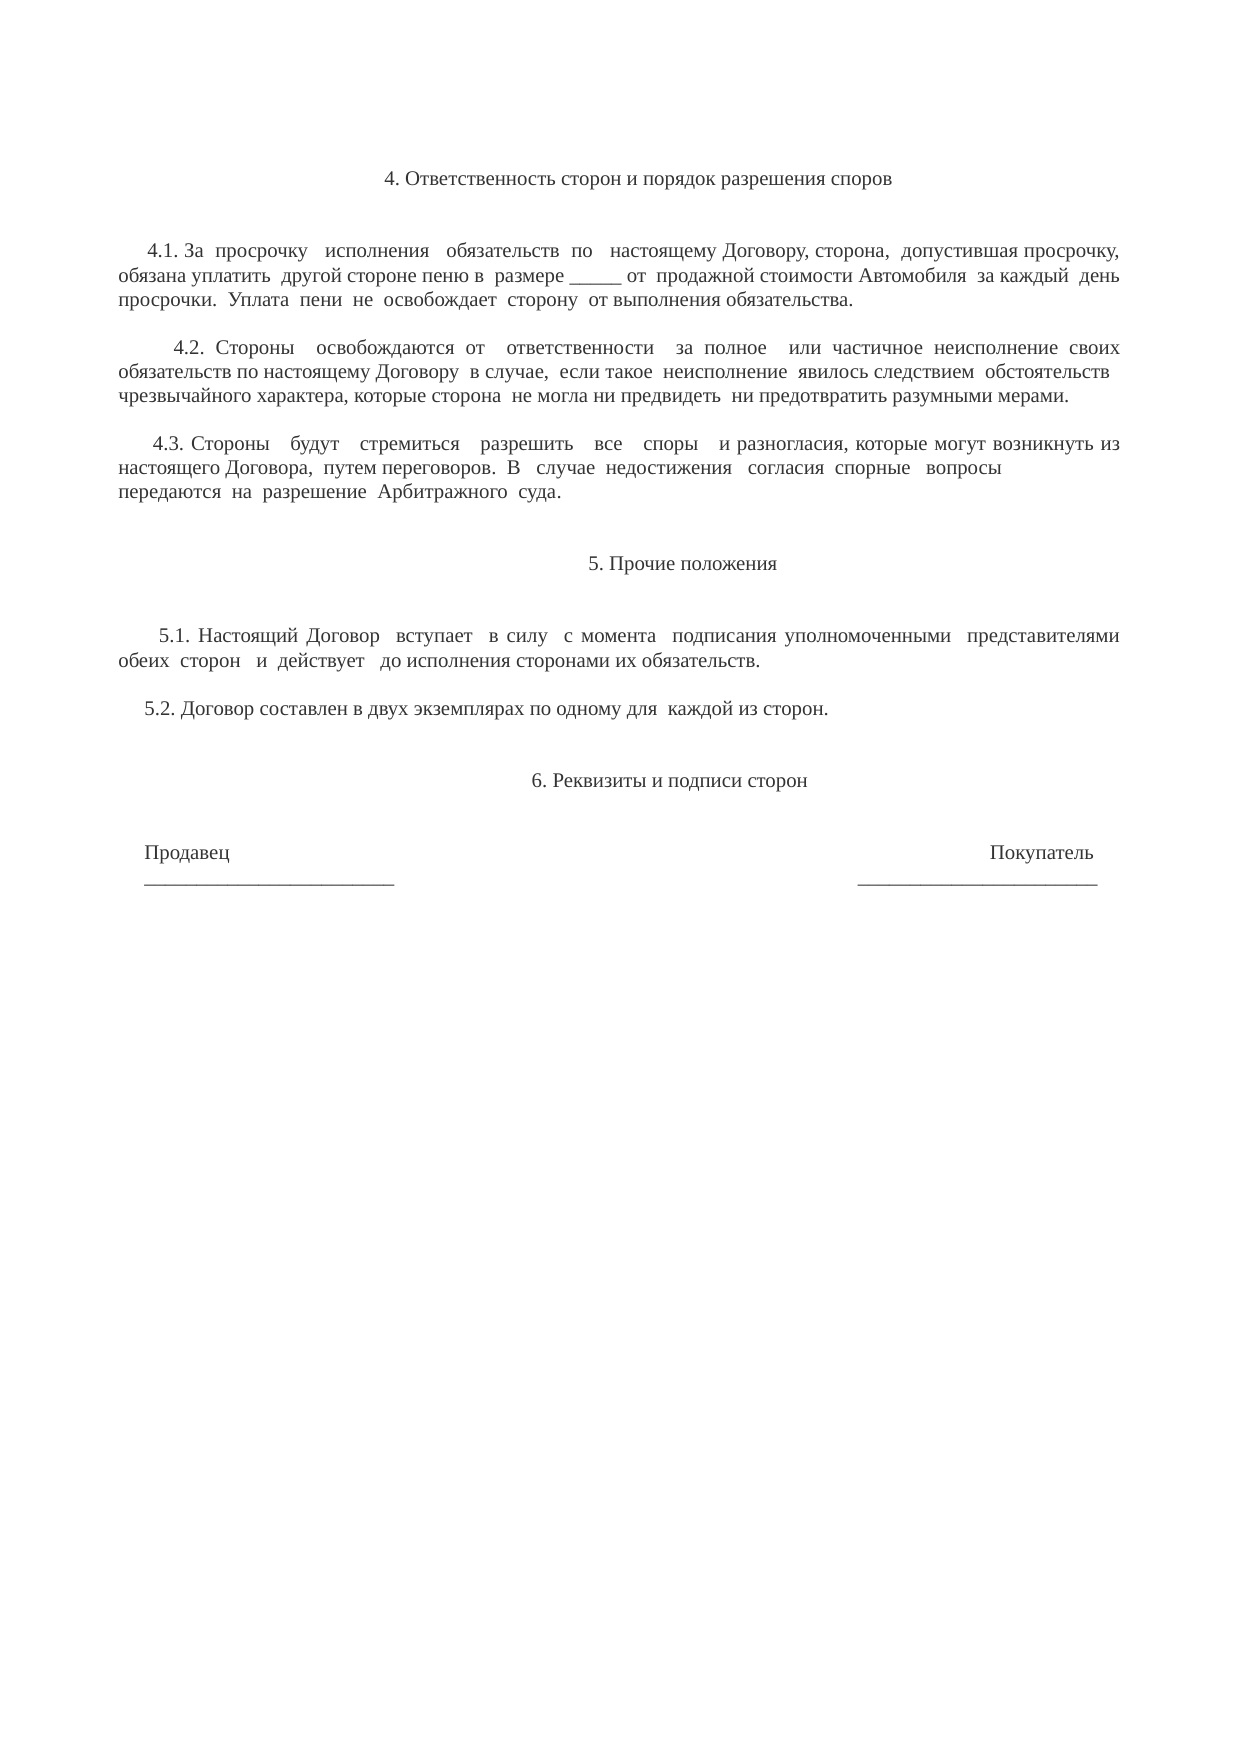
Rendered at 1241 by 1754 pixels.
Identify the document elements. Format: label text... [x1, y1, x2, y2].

text передаются на разрешение Арбитражного суда. [118, 479, 1122, 503]
text 4.1. За просрочку исполнения обязательств по настоящему Договору, сторона, допустившая просрочку, обязана уплатить другой стороне пеню в размере _____ от продажной стоимости Автомобиля за каждый день просрочки. Уплата пени не освобождает сторону от выполнения обязательства. [118, 238, 1122, 311]
text 6. Реквизиты и подписи сторон [118, 768, 1122, 792]
text 4.2. Стороны освобождаются от ответственности за полное или частичное неисполнение своих обязательств по настоящему Договору в случае, если такое неисполнение явилось следствием обстоятельств [118, 335, 1122, 383]
text 5. Прочие положения [118, 551, 1122, 575]
text 4.3. Стороны будут стремиться разрешить все споры и разногласия, которые могут возникнуть из настоящего Договора, путем переговоров. В случае недостижения согласия спорные вопросы [118, 431, 1122, 479]
text Продавец Покупатель [118, 840, 1122, 864]
text ________________________ _______________________ [118, 864, 1122, 888]
text 5.2. Договор составлен в двух экземплярах по одному для каждой из сторон. [118, 696, 1122, 720]
text 4. Ответственность сторон и порядок разрешения споров [118, 166, 1122, 190]
text 5.1. Настоящий Договор вступает в силу с момента подписания уполномоченными представителями обеих сторон и действует до исполнения сторонами их обязательств. [118, 623, 1122, 672]
text чрезвычайного характера, которыe сторона не могла ни предвидеть ни предотвратить разумными мерами. [118, 383, 1122, 407]
